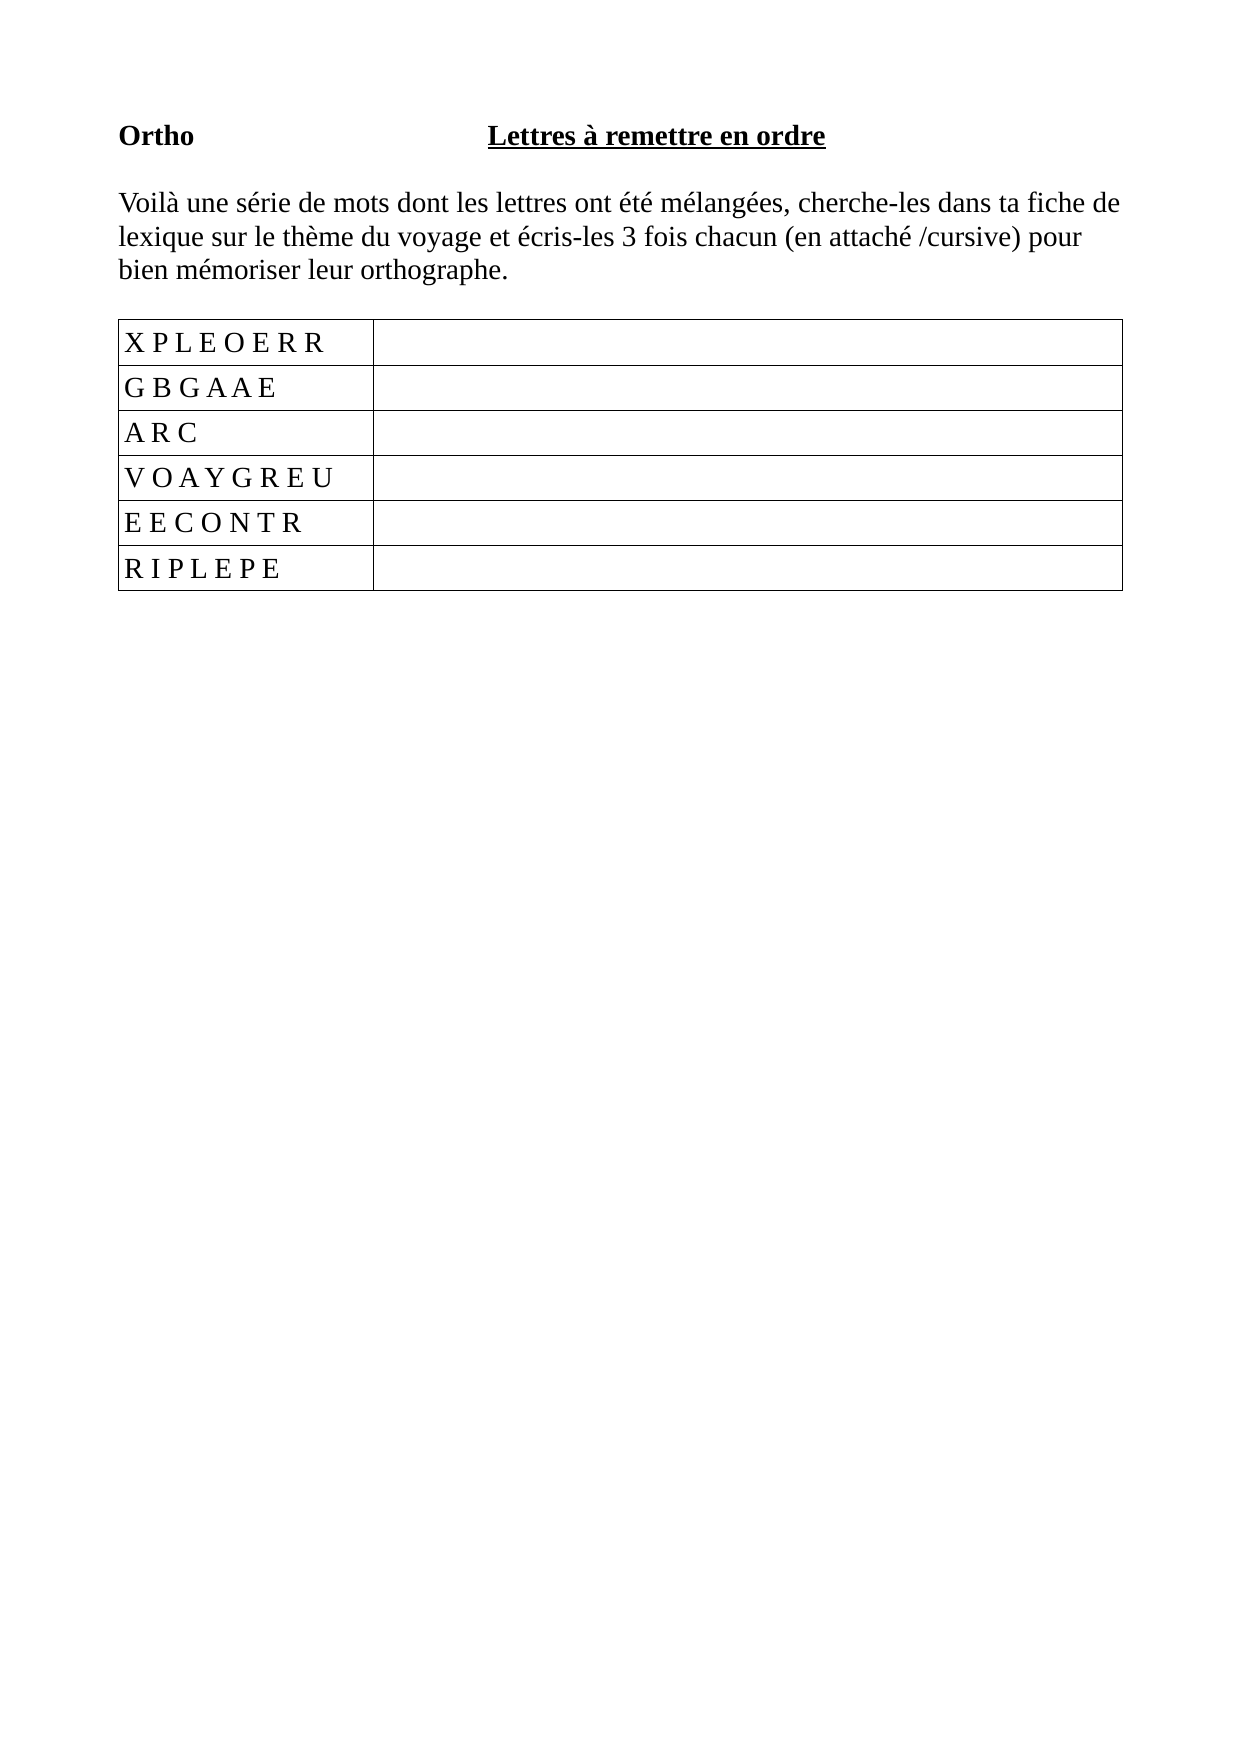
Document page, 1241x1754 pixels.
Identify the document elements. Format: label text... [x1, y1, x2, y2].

table_header [374, 320, 1122, 364]
table_cell A R C [119, 411, 373, 455]
table_cell G B G A A E [119, 366, 373, 409]
table_cell [374, 411, 1122, 455]
table_cell [374, 366, 1122, 409]
table_cell E E C O N T R [119, 501, 373, 545]
text Ortho Lettres à remettre en ordre [118, 118, 1122, 152]
table_cell R I P L E P E [119, 546, 373, 590]
text Voilà une série de mots dont les lettres ont été mélangées, cherche-les dans ta fiche de lexique sur le thème du voyage et écris-les 3 fois chacun (en attaché /cursive) pour bien mémoriser leur orthographe. [118, 185, 1122, 286]
table_cell [374, 501, 1122, 545]
table_header X P L E O E R R [119, 320, 373, 364]
table_cell [374, 456, 1122, 500]
table_cell V O A Y G R E U [119, 456, 373, 500]
table_cell [374, 546, 1122, 590]
